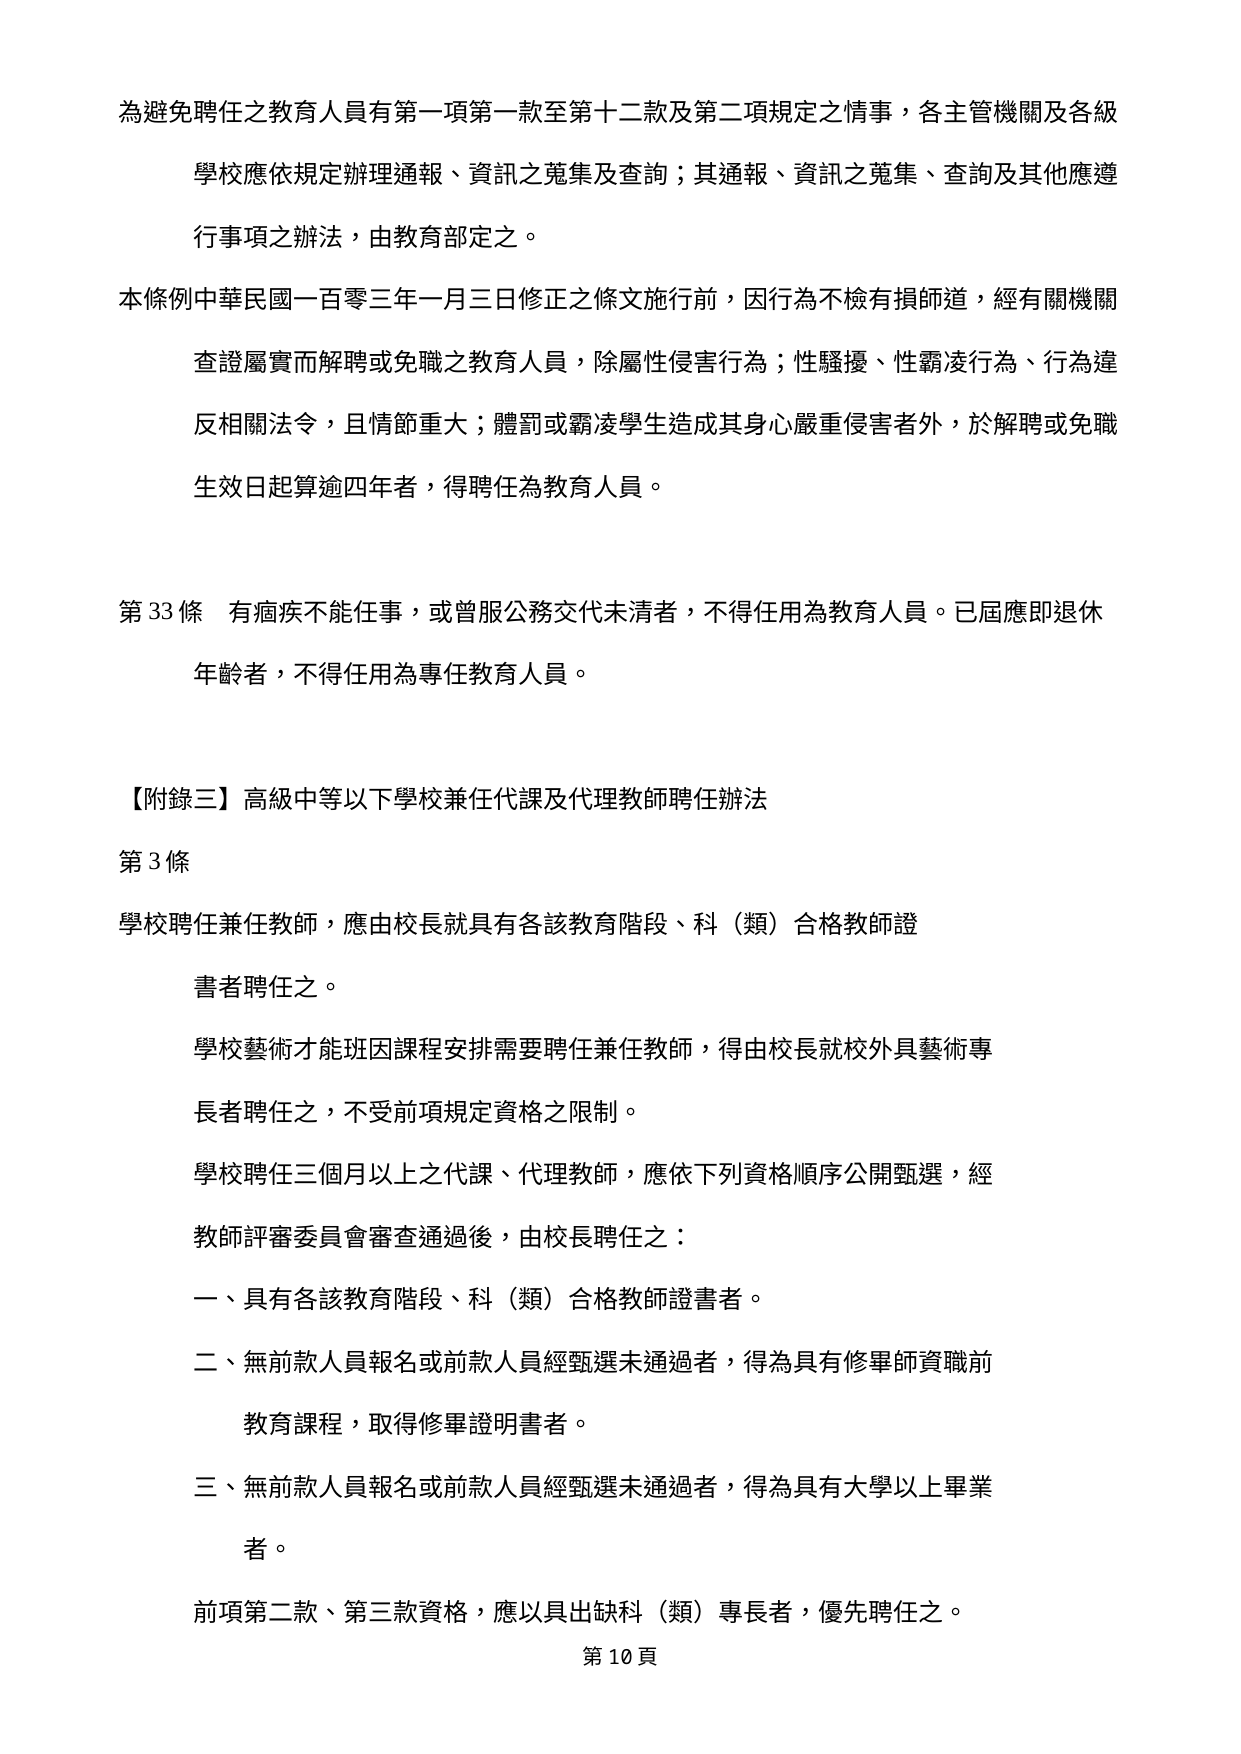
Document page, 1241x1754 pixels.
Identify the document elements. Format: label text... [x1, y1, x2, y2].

text 為避免聘任之教育人員有第一項第一款至第十二款及第二項規定之情事，各主管機關及各級學校應依規定辦理通報、資訊之蒐集及查詢；其通報、資訊之蒐集、查詢及其他應遵行事項之辦法，由教育部定之。 [118, 68, 1122, 256]
text 【附錄三】高級中等以下學校兼任代課及代理教師聘任辦法 [118, 756, 1122, 818]
text 本條例中華民國一百零三年一月三日修正之條文施行前，因行為不檢有損師道，經有關機關查證屬實而解聘或免職之教育人員，除屬性侵害行為；性騷擾、性霸凌行為、行為違反相關法令，且情節重大；體罰或霸凌學生造成其身心嚴重侵害者外，於解聘或免職生效日起算逾四年者，得聘任為教育人員。 [118, 256, 1122, 506]
text 第33條 有痼疾不能任事，或曾服公務交代未清者，不得任用為教育人員。已屆應即退休年齡者，不得任用為專任教育人員。 [118, 568, 1122, 693]
text 第3條 [118, 818, 1122, 881]
text 學校聘任兼任教師，應由校長就具有各該教育階段、科（類）合格教師證 書者聘任之。 學校藝術才能班因課程安排需要聘任兼任教師，得由校長就校外具藝術專 長者聘任之，不受前項規定資格之限制。 學校聘任三個月以上之代課、代理教師，應依下列資格順序公開甄選，經 教師評審委員會審查通過後，由校長聘任之： 一、具有各該教育階段、科（類）合格教師證書者。 二、無前款人員報名或前款人員經甄選未通過者，得為具有修畢師資職前 教育課程，取得修畢證明書者。 三、無前款人員報名或前款人員經甄選未通過者，得為具有大學以上畢業 者。 前項第二款、第三款資格，應以具出缺科（類）專長者，優先聘任之。 [118, 881, 1122, 1631]
